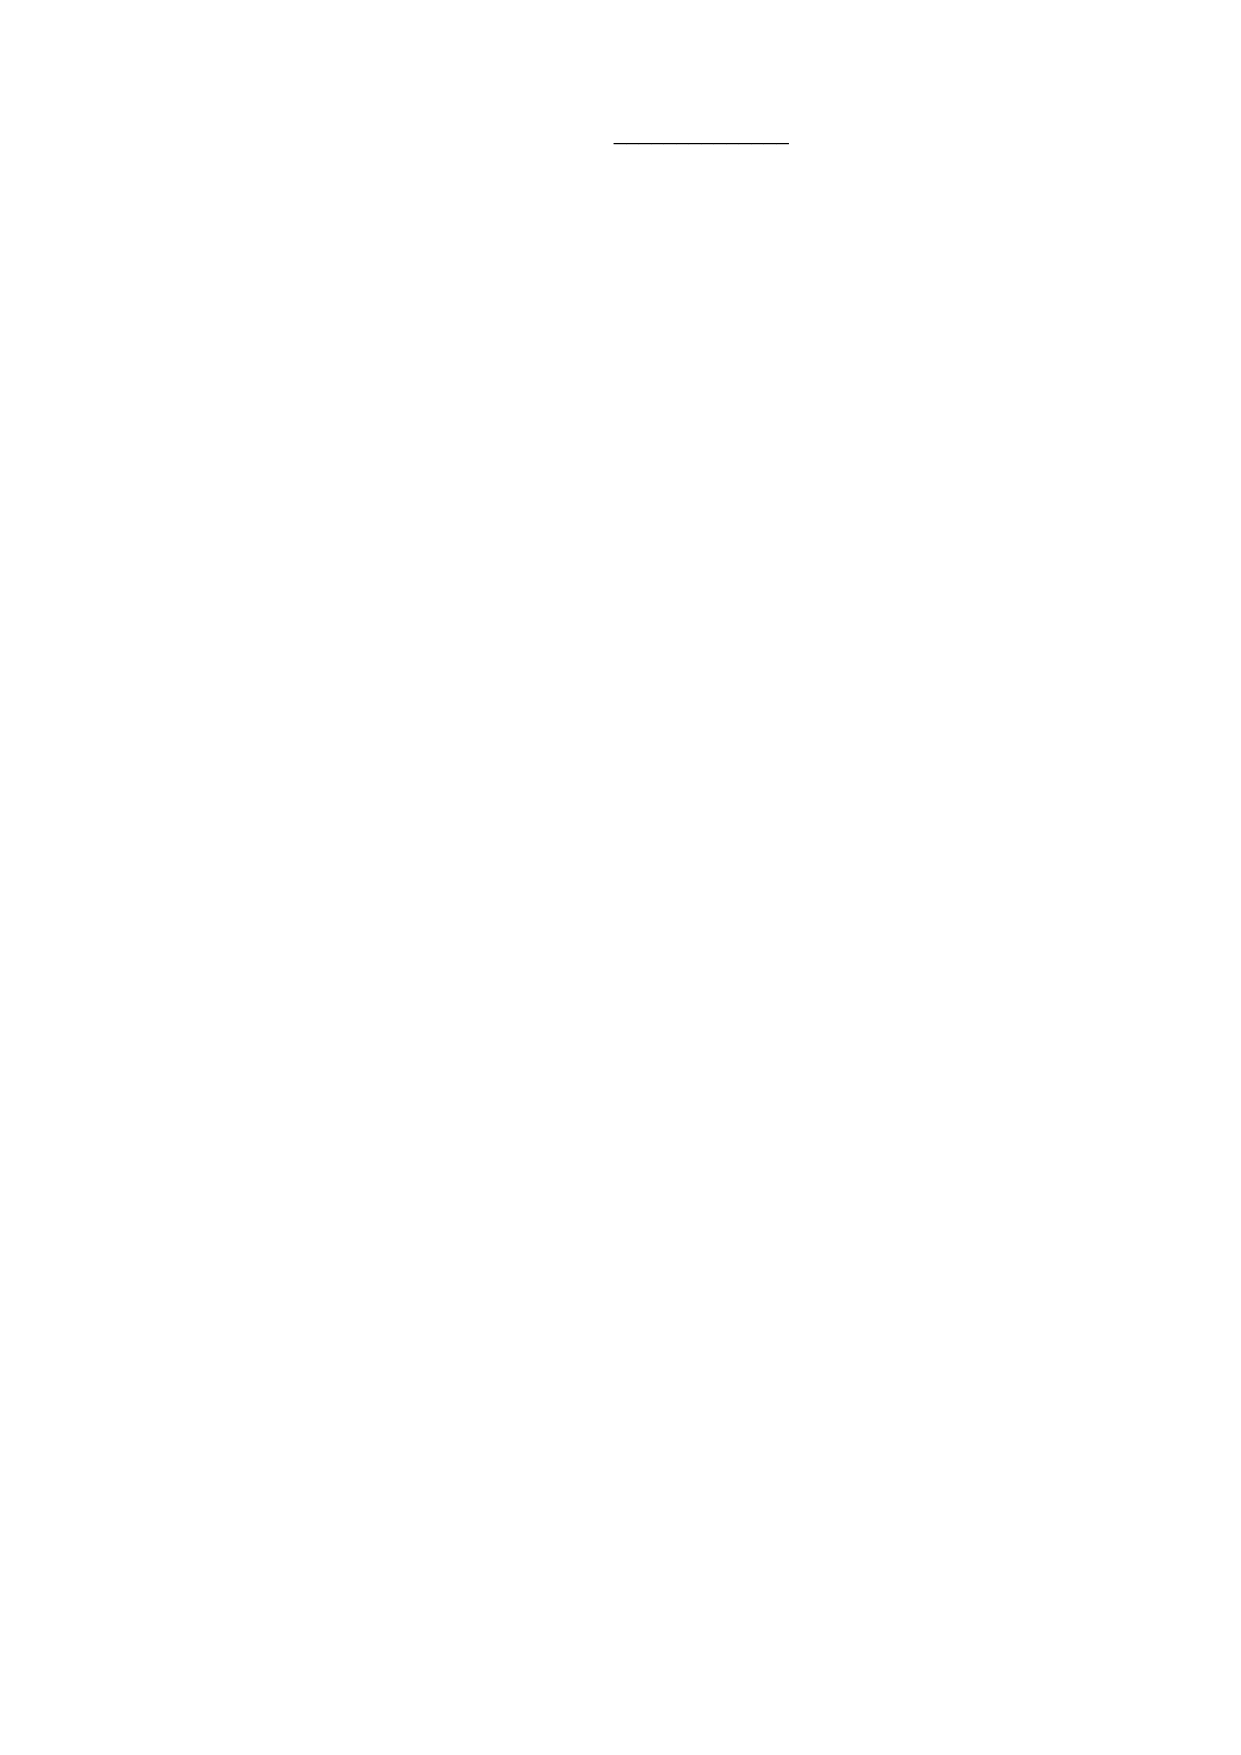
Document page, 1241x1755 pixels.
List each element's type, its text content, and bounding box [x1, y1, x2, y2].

text ______________ [221, 118, 1181, 147]
